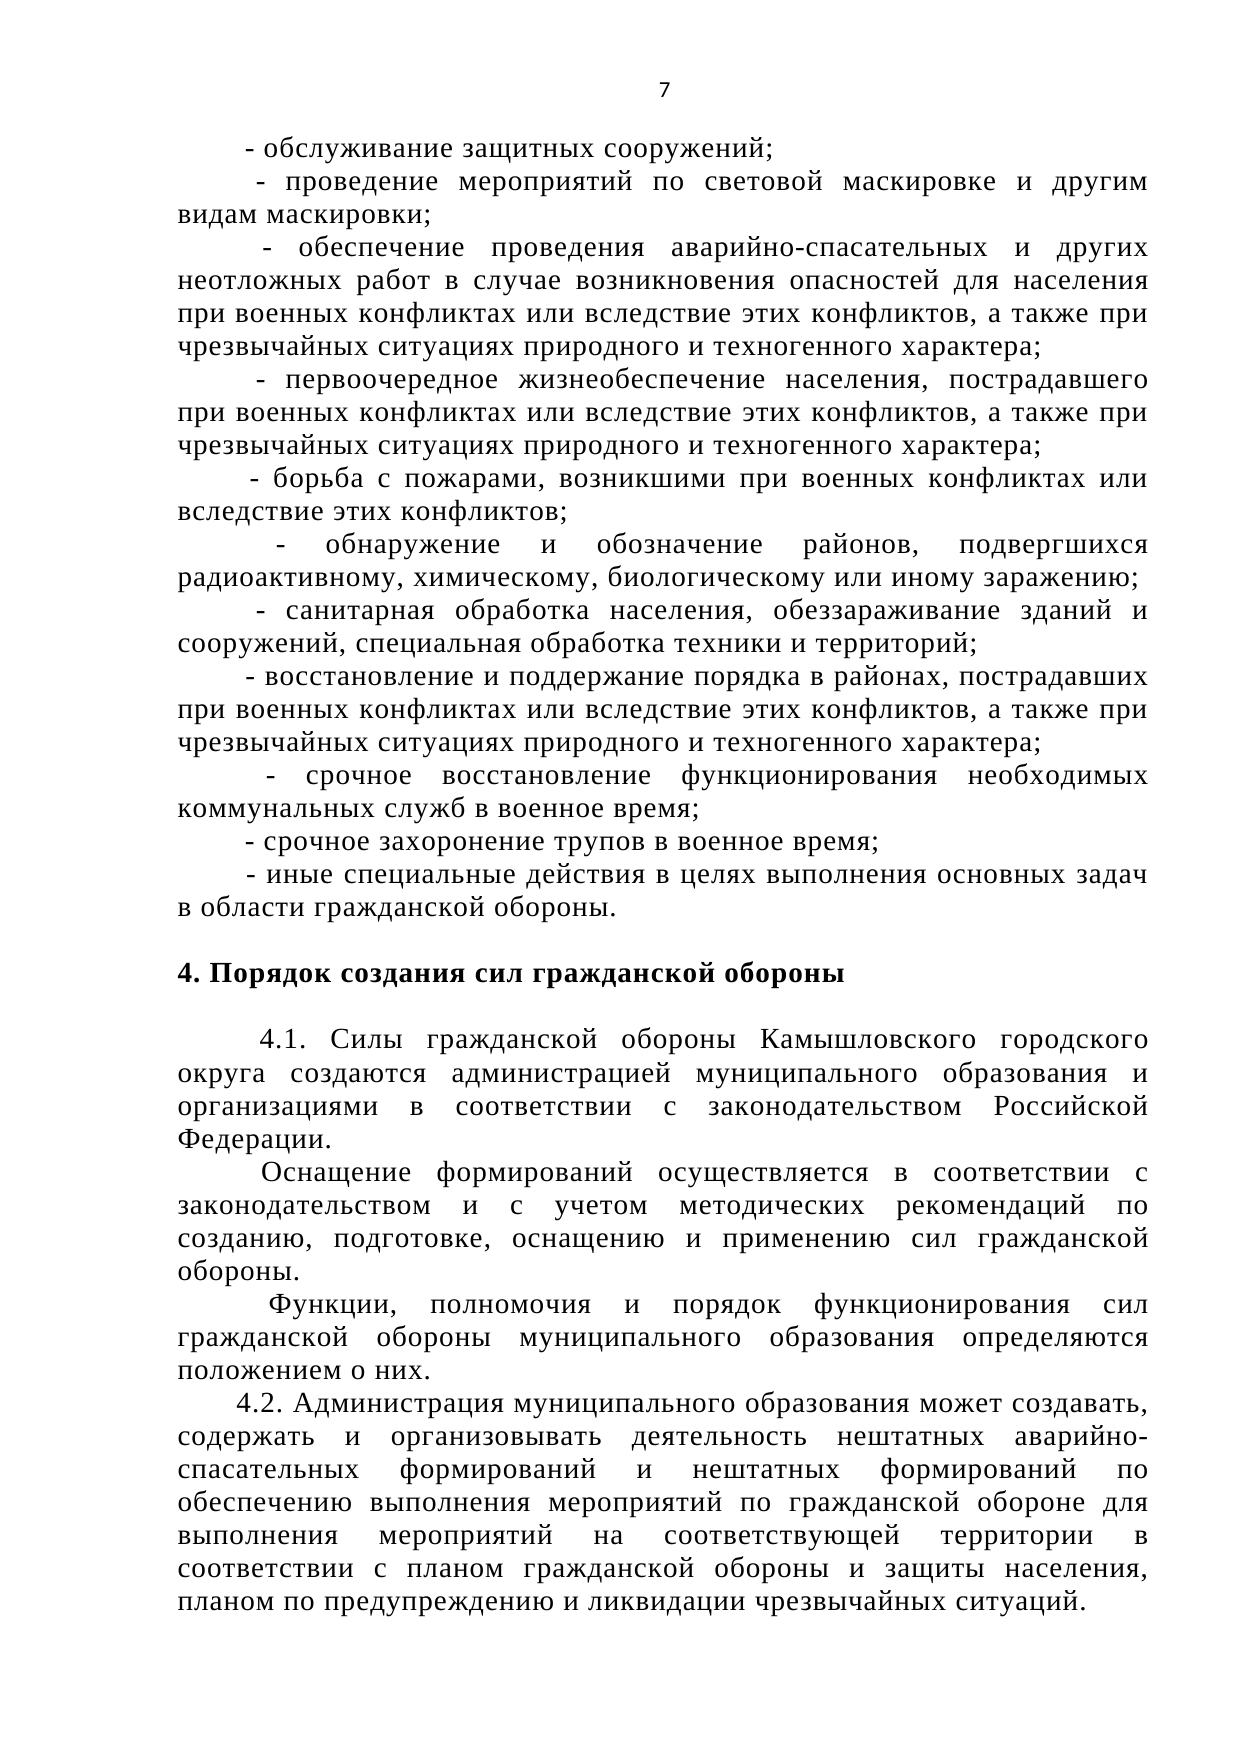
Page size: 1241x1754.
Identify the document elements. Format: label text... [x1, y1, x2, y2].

text Оснащение формирований осуществляется в соответствии с законодательством и с учетом методических рекомендаций по созданию, подготовке, оснащению и применению сил гражданской обороны. [177, 1155, 1149, 1287]
text - борьба с пожарами, возникшими при военных конфликтах или вследствие этих конфликтов; [177, 461, 1149, 527]
text - срочное восстановление функционирования необходимых коммунальных служб в военное время; [177, 758, 1149, 824]
text - обслуживание защитных сооружений; [177, 131, 1149, 164]
text 4.1. Силы гражданской обороны Камышловского городского округа создаются администрацией муниципального образования и организациями в соответствии с законодательством Российской Федерации. [177, 1023, 1149, 1155]
text - восстановление и поддержание порядка в районах, пострадавших при военных конфликтах или вследствие этих конфликтов, а также при чрезвычайных ситуациях природного и техногенного характера; [177, 659, 1149, 758]
text - срочное захоронение трупов в военное время; [177, 824, 1149, 857]
text - первоочередное жизнеобеспечение населения, пострадавшего при военных конфликтах или вследствие этих конфликтов, а также при чрезвычайных ситуациях природного и техногенного характера; [177, 362, 1149, 461]
text Функции, полномочия и порядок функционирования сил гражданской обороны муниципального образования определяются положением о них. [177, 1287, 1149, 1386]
text 4.2. Администрация муниципального образования может создавать, содержать и организовывать деятельность нештатных аварийно-спасательных формирований и нештатных формирований по обеспечению выполнения мероприятий по гражданской обороне для выполнения мероприятий на соответствующей территории в соответствии с планом гражданской обороны и защиты населения, планом по предупреждению и ликвидации чрезвычайных ситуаций. [177, 1386, 1149, 1617]
text - обеспечение проведения аварийно-спасательных и других неотложных работ в случае возникновения опасностей для населения при военных конфликтах или вследствие этих конфликтов, а также при чрезвычайных ситуациях природного и техногенного характера; [177, 230, 1149, 362]
text 4. Порядок создания сил гражданской обороны [177, 957, 1149, 989]
text - санитарная обработка населения, обеззараживание зданий и сооружений, специальная обработка техники и территорий; [177, 593, 1149, 659]
text - обнаружение и обозначение районов, подвергшихся радиоактивному, химическому, биологическому или иному заражению; [177, 527, 1149, 593]
text - иные специальные действия в целях выполнения основных задач в области гражданской обороны. [177, 857, 1149, 923]
text - проведение мероприятий по световой маскировке и другим видам маскировки; [177, 164, 1149, 230]
